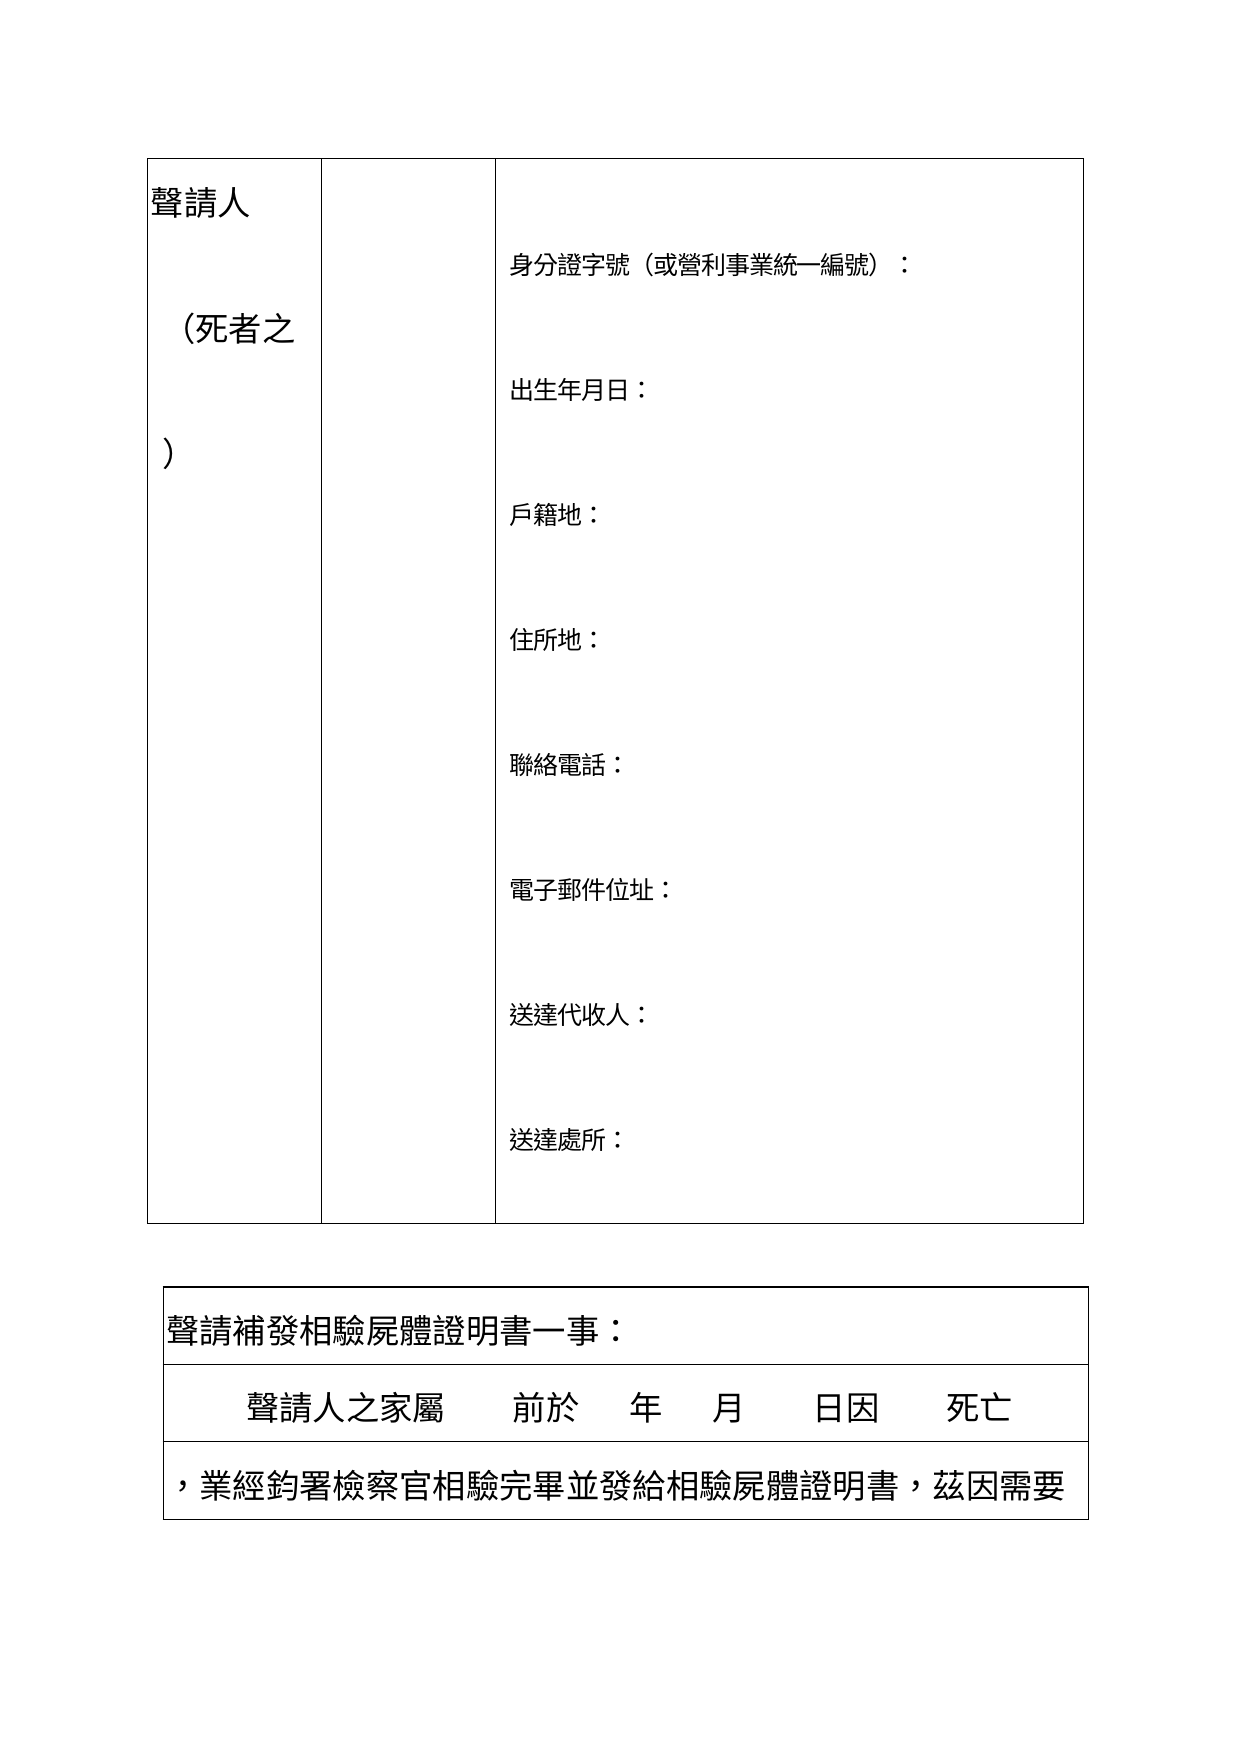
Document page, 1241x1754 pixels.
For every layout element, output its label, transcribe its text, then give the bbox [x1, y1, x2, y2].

table_header 聲請補發相驗屍體證明書一事： [164, 1288, 1088, 1364]
table_header 身分證字號（或營利事業統一編號）： 出生年月日： 戶籍地： 住所地： 聯絡電話： 電子郵件位址： 送達代收人： 送達處所： [499, 223, 1035, 1160]
table_cell [322, 159, 495, 1223]
table_cell [496, 159, 1083, 1223]
table_header （死者之 ） [151, 285, 306, 472]
table_cell 聲請人 [148, 159, 321, 1223]
table_header [325, 223, 446, 285]
table_cell ，業經鈞署檢察官相驗完畢並發給相驗屍體證明書，茲因需要 [164, 1442, 1088, 1518]
table_cell 聲請人之家屬 前於 年 月 日因 死亡 [164, 1365, 1088, 1441]
